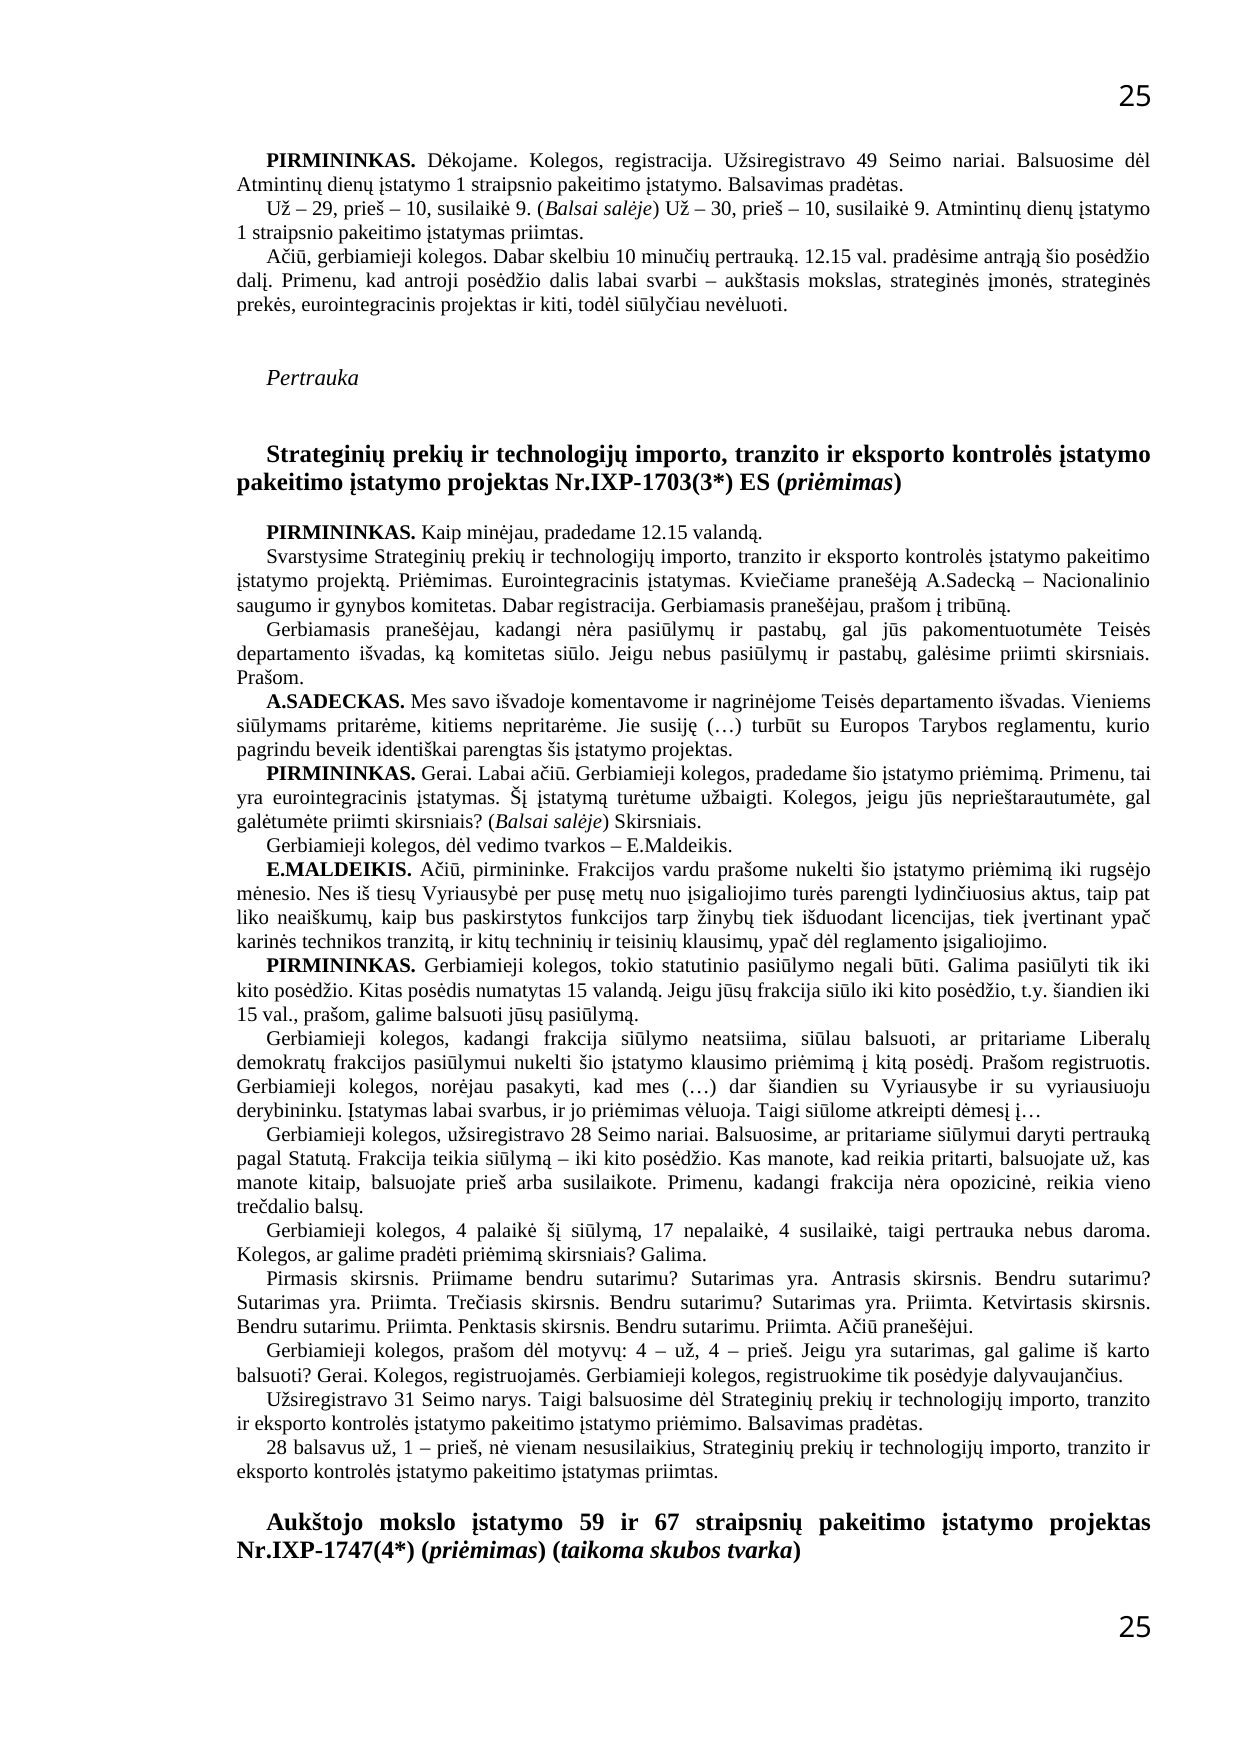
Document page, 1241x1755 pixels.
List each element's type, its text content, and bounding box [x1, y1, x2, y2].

text 28 balsavus už, 1 – prieš, nė vienam nesusilaikius, Strateginių prekių ir technologijų importo, tranzito ir eksporto kontrolės įstatymo pakeitimo įstatymas priimtas. [236, 1435, 1152, 1483]
text Gerbiamieji kolegos, kadangi frakcija siūlymo neatsiima, siūlau balsuoti, ar pritariame Liberalų demokratų frakcijos pasiūlymui nukelti šio įstatymo klausimo priėmimą į kitą posėdį. Prašom registruotis. Gerbiamieji kolegos, norėjau pasakyti, kad mes (…) dar šiandien su Vyriausybe ir su vyriausiuoju derybininku. Įstatymas labai svarbus, ir jo priėmimas vėluoja. Taigi siūlome atkreipti dėmesį į… [236, 1026, 1152, 1122]
text PIRMININKAS. Gerai. Labai ačiū. Gerbiamieji kolegos, pradedame šio įstatymo priėmimą. Primenu, tai yra eurointegracinis įstatymas. Šį įstatymą turėtume užbaigti. Kolegos, jeigu jūs neprieštarautumėte, gal galėtumėte priimti skirsniais? (Balsai salėje) Skirsniais. [236, 761, 1152, 833]
text Už – 29, prieš – 10, susilaikė 9. (Balsai salėje) Už – 30, prieš – 10, susilaikė 9. Atmintinų dienų įstatymo 1 straipsnio pakeitimo įstatymas priimtas. [236, 196, 1152, 244]
text A.SADECKAS. Mes savo išvadoje komentavome ir nagrinėjome Teisės departamento išvadas. Vieniems siūlymams pritarėme, kitiems nepritarėme. Jie susiję (…) turbūt su Europos Tarybos reglamentu, kurio pagrindu beveik identiškai parengtas šis įstatymo projektas. [236, 689, 1152, 761]
text Pirmasis skirsnis. Priimame bendru sutarimu? Sutarimas yra. Antrasis skirsnis. Bendru sutarimu? Sutarimas yra. Priimta. Trečiasis skirsnis. Bendru sutarimu? Sutarimas yra. Priimta. Ketvirtasis skirsnis. Bendru sutarimu. Priimta. Penktasis skirsnis. Bendru sutarimu. Priimta. Ačiū pranešėjui. [236, 1266, 1152, 1338]
text E.MALDEIKIS. Ačiū, pirmininke. Frakcijos vardu prašome nukelti šio įstatymo priėmimą iki rugsėjo mėnesio. Nes iš tiesų Vyriausybė per pusę metų nuo įsigaliojimo turės parengti lydinčiuosius aktus, taip pat liko neaiškumų, kaip bus paskirstytos funkcijos tarp žinybų tiek išduodant licencijas, tiek įvertinant ypač karinės technikos tranzitą, ir kitų techninių ir teisinių klausimų, ypač dėl reglamento įsigaliojimo. [236, 857, 1152, 953]
text Gerbiamieji kolegos, prašom dėl motyvų: 4 – už, 4 – prieš. Jeigu yra sutarimas, gal galime iš karto balsuoti? Gerai. Kolegos, registruojamės. Gerbiamieji kolegos, registruokime tik posėdyje dalyvaujančius. [236, 1338, 1152, 1387]
text Gerbiamasis pranešėjau, kadangi nėra pasiūlymų ir pastabų, gal jūs pakomentuotumėte Teisės departamento išvadas, ką komitetas siūlo. Jeigu nebus pasiūlymų ir pastabų, galėsime priimti skirsniais. Prašom. [236, 617, 1152, 689]
text Gerbiamieji kolegos, užsiregistravo 28 Seimo nariai. Balsuosime, ar pritariame siūlymui daryti pertrauką pagal Statutą. Frakcija teikia siūlymą – iki kito posėdžio. Kas manote, kad reikia pritarti, balsuojate už, kas manote kitaip, balsuojate prieš arba susilaikote. Primenu, kadangi frakcija nėra opozicinė, reikia vieno trečdalio balsų. [236, 1122, 1152, 1218]
text PIRMININKAS. Gerbiamieji kolegos, tokio statutinio pasiūlymo negali būti. Galima pasiūlyti tik iki kito posėdžio. Kitas posėdis numatytas 15 valandą. Jeigu jūsų frakcija siūlo iki kito posėdžio, t.y. šiandien iki 15 val., prašom, galime balsuoti jūsų pasiūlymą. [236, 953, 1152, 1026]
text Gerbiamieji kolegos, dėl vedimo tvarkos – E.Maldeikis. [236, 833, 1152, 857]
text Užsiregistravo 31 Seimo narys. Taigi balsuosime dėl Strateginių prekių ir technologijų importo, tranzito ir eksporto kontrolės įstatymo pakeitimo įstatymo priėmimo. Balsavimas pradėtas. [236, 1387, 1152, 1435]
text Aukštojo mokslo įstatymo 59 ir 67 straipsnių pakeitimo įstatymo projektas Nr.IXP-1747(4*) (priėmimas) (taikoma skubos tvarka) [236, 1507, 1152, 1564]
text PIRMININKAS. Dėkojame. Kolegos, registracija. Užsiregistravo 49 Seimo nariai. Balsuosime dėl Atmintinų dienų įstatymo 1 straipsnio pakeitimo įstatymo. Balsavimas pradėtas. [236, 148, 1152, 196]
text Strateginių prekių ir technologijų importo, tranzito ir eksporto kontrolės įstatymo pakeitimo įstatymo projektas Nr.IXP-1703(3*) ES (priėmimas) [236, 439, 1152, 496]
text Ačiū, gerbiamieji kolegos. Dabar skelbiu 10 minučių pertrauką. 12.15 val. pradėsime antrąją šio posėdžio dalį. Primenu, kad antroji posėdžio dalis labai svarbi – aukštasis mokslas, strateginės įmonės, strateginės prekės, eurointegracinis projektas ir kiti, todėl siūlyčiau nevėluoti. [236, 244, 1152, 316]
text Gerbiamieji kolegos, 4 palaikė šį siūlymą, 17 nepalaikė, 4 susilaikė, taigi pertrauka nebus daroma. Kolegos, ar galime pradėti priėmimą skirsniais? Galima. [236, 1218, 1152, 1266]
text Pertrauka [236, 364, 1152, 391]
text Svarstysime Strateginių prekių ir technologijų importo, tranzito ir eksporto kontrolės įstatymo pakeitimo įstatymo projektą. Priėmimas. Eurointegracinis įstatymas. Kviečiame pranešėją A.Sadecką – Nacionalinio saugumo ir gynybos komitetas. Dabar registracija. Gerbiamasis pranešėjau, prašom į tribūną. [236, 544, 1152, 617]
text PIRMININKAS. Kaip minėjau, pradedame 12.15 valandą. [236, 520, 1152, 544]
